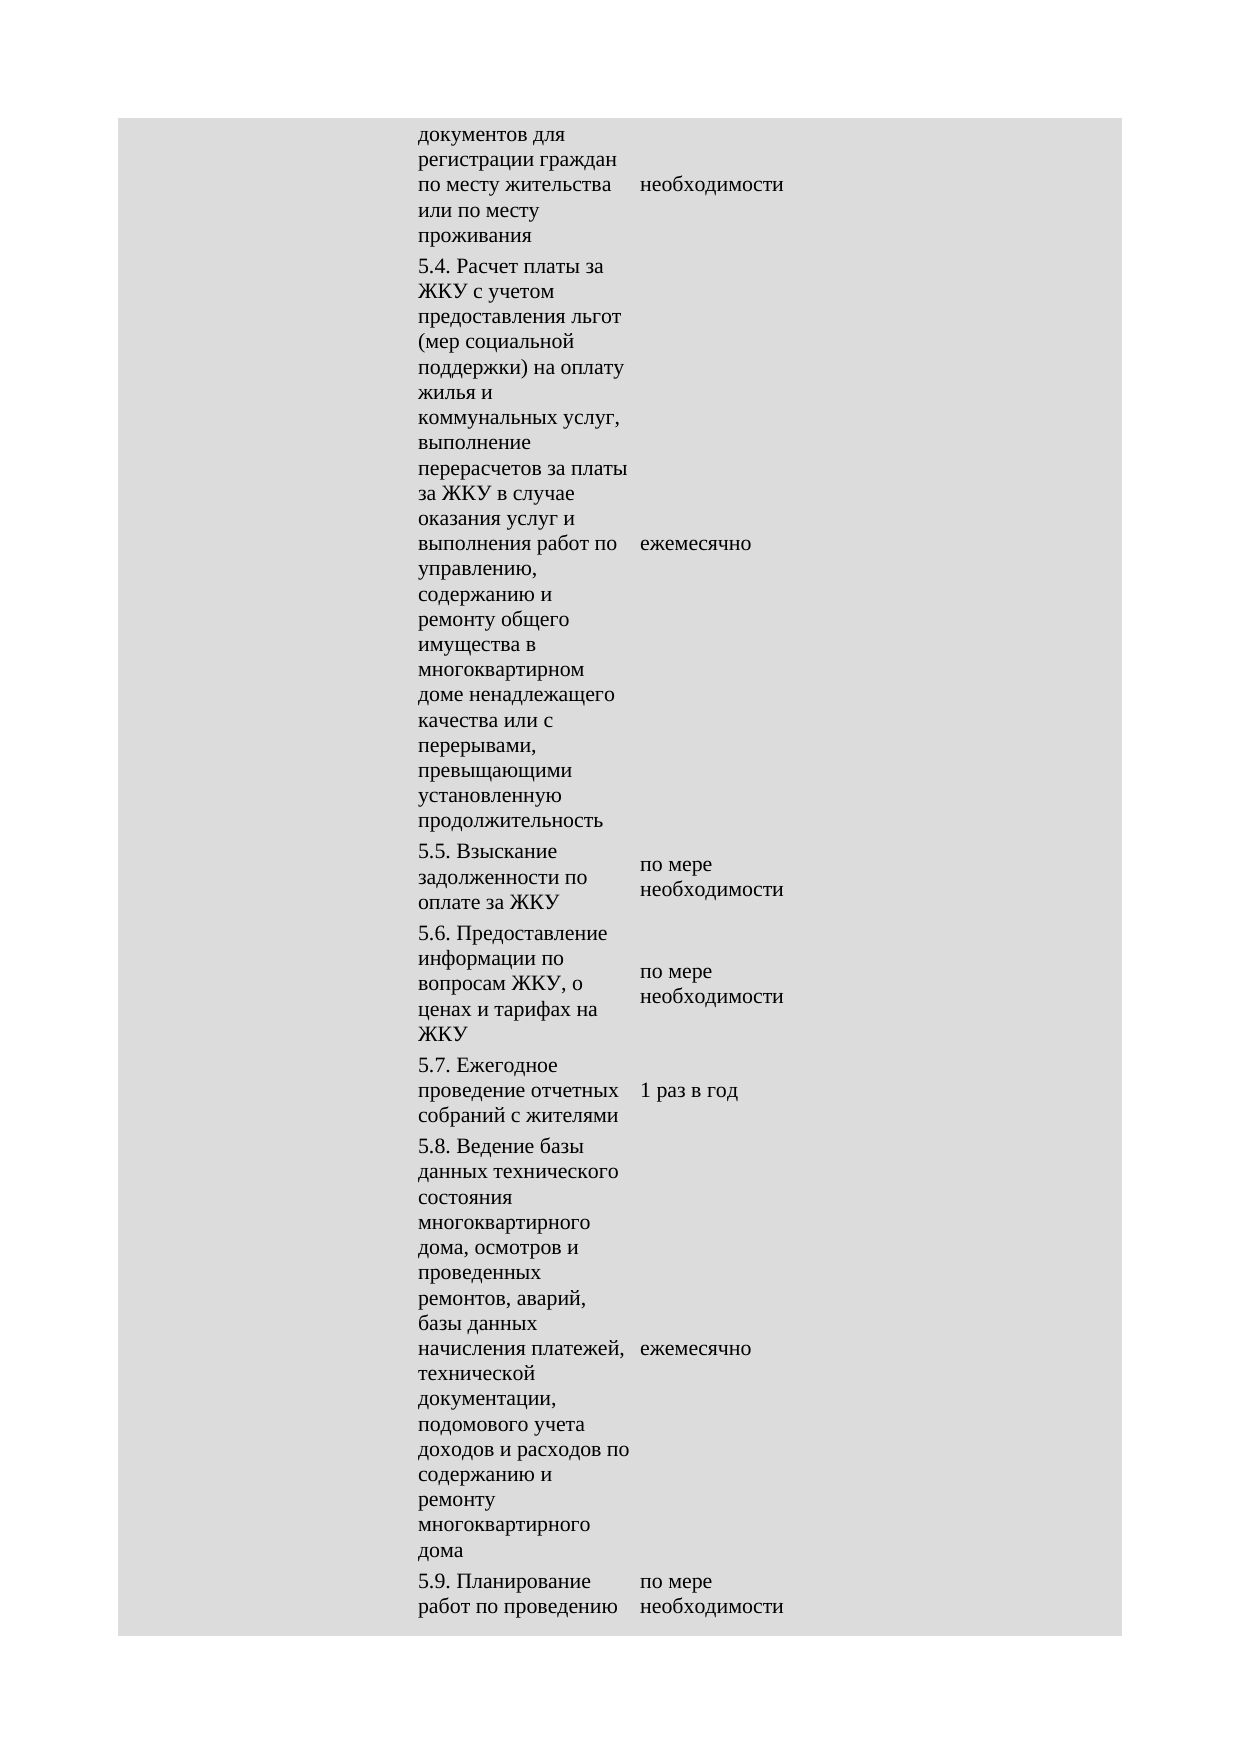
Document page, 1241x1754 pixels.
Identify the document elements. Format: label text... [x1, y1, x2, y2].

table_cell 5.8. Ведение базы данных технического состояния многоквартирного дома, осмотров и проведенных ремонтов, аварий, базы данных начисления платежей, технической документации, подомового учета доходов и расходов по содержанию и ремонту многоквартирного дома [415, 1130, 637, 1565]
table_cell 5.4. Расчет платы за ЖКУ с учетом предоставления льгот (мер социальной поддержки) на оплату жилья и коммунальных услуг, выполнение перерасчетов за платы за ЖКУ в случае оказания услуг и выполнения работ по управлению, содержанию и ремонту общего имущества в многоквартирном доме ненадлежащего качества или с перерывами, превыщающими установленную продолжительность [415, 250, 637, 836]
table_cell ежемесячно [637, 1130, 828, 1565]
table_cell по мере необходимости [637, 1565, 828, 1621]
table_cell 5.9. Планирование работ по проведению [415, 1565, 637, 1621]
table_cell 5.5. Взыскание задолженности по оплате за ЖКУ [415, 836, 637, 917]
table_cell необходимости [637, 118, 828, 250]
table_cell документов для регистрации граждан по месту жительства или по месту проживания [415, 118, 637, 250]
table_cell ежемесячно [637, 250, 828, 836]
table_cell по мере необходимости [637, 917, 828, 1049]
table_cell 1 раз в год [637, 1049, 828, 1130]
table_cell 5.7. Ежегодное проведение отчетных собраний с жителями [415, 1049, 637, 1130]
table_cell по мере необходимости [637, 836, 828, 917]
table_cell 5.6. Предоставление информации по вопросам ЖКУ, о ценах и тарифах на ЖКУ [415, 917, 637, 1049]
